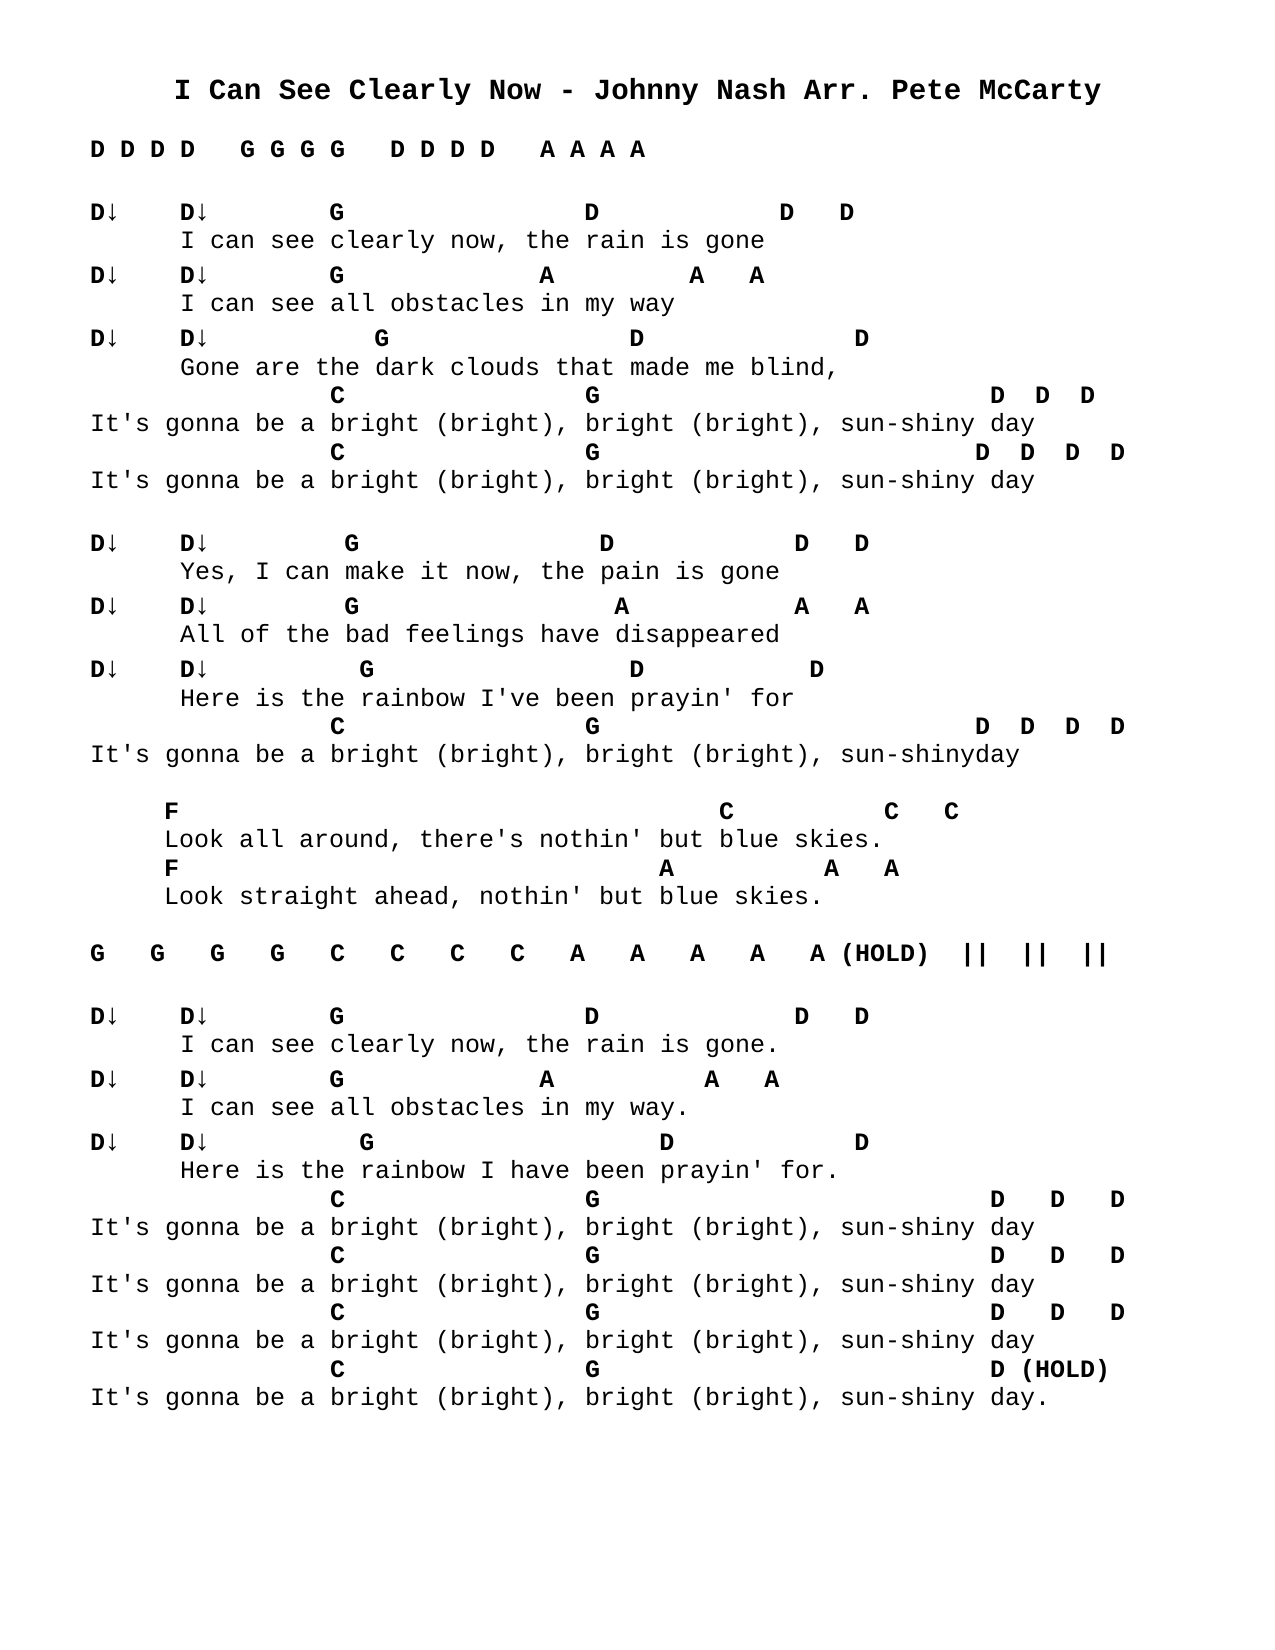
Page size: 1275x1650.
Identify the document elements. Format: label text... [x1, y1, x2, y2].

text C G D D D D [90, 439, 1185, 467]
text F C C C [164, 798, 1185, 827]
text I can see all obstacles in my way [90, 291, 1185, 319]
text D↓ D↓ G D D D [90, 524, 1185, 559]
text C G D D D [90, 1243, 1185, 1271]
text Yes, I can make it now, the pain is gone [90, 559, 1185, 587]
text C G D D D D [90, 713, 1185, 742]
text C G D D D [90, 1299, 1185, 1328]
text It's gonna be a bright (bright), bright (bright), sun-shiny day. [90, 1384, 1185, 1413]
text C G D D D [90, 1186, 1185, 1214]
text All of the bad feelings have disappeared [90, 622, 1185, 650]
text Here is the rainbow I have been prayin' for. [90, 1158, 1185, 1186]
text I can see clearly now, the rain is gone [90, 228, 1185, 256]
text I can see clearly now, the rain is gone. [90, 1032, 1185, 1060]
text Here is the rainbow I've been prayin' for [90, 685, 1185, 713]
text It's gonna be a bright (bright), bright (bright), sun-shiny day [90, 1328, 1185, 1356]
text D D D D G G G G D D D D A A A A [90, 136, 1185, 165]
text Gone are the dark clouds that made me blind, [90, 354, 1185, 382]
text C G D D D [90, 382, 1185, 411]
text D↓ D↓ G D D [90, 1123, 1185, 1158]
text Look straight ahead, nothin' but blue skies. [164, 883, 1185, 912]
text It's gonna be a bright (bright), bright (bright), sun-shiny day [90, 1214, 1185, 1243]
text F A A A [164, 855, 1185, 883]
text D↓ D↓ G D D D [90, 997, 1185, 1032]
text D↓ D↓ G A A A [90, 1060, 1185, 1095]
text C G D (HOLD) [90, 1356, 1185, 1384]
text D↓ D↓ G A A A [90, 587, 1185, 622]
text D↓ D↓ G D D D [90, 193, 1185, 228]
text D↓ D↓ G D D [90, 319, 1185, 354]
text It's gonna be a bright (bright), bright (bright), sun-shiny day [90, 467, 1185, 496]
text It's gonna be a bright (bright), bright (bright), sun-shiny day [90, 411, 1185, 439]
text D↓ D↓ G A A A [90, 256, 1185, 291]
text It's gonna be a bright (bright), bright (bright), sun-shinyday [90, 742, 1185, 770]
text Look all around, there's nothin' but blue skies. [164, 827, 1185, 855]
text G G G G C C C C A A A A A (HOLD) || || || [90, 940, 1185, 968]
text D↓ D↓ G D D [90, 650, 1185, 685]
text I can see all obstacles in my way. [90, 1095, 1185, 1123]
text I Can See Clearly Now - Johnny Nash Arr. Pete McCarty [90, 75, 1185, 108]
text It's gonna be a bright (bright), bright (bright), sun-shiny day [90, 1271, 1185, 1299]
